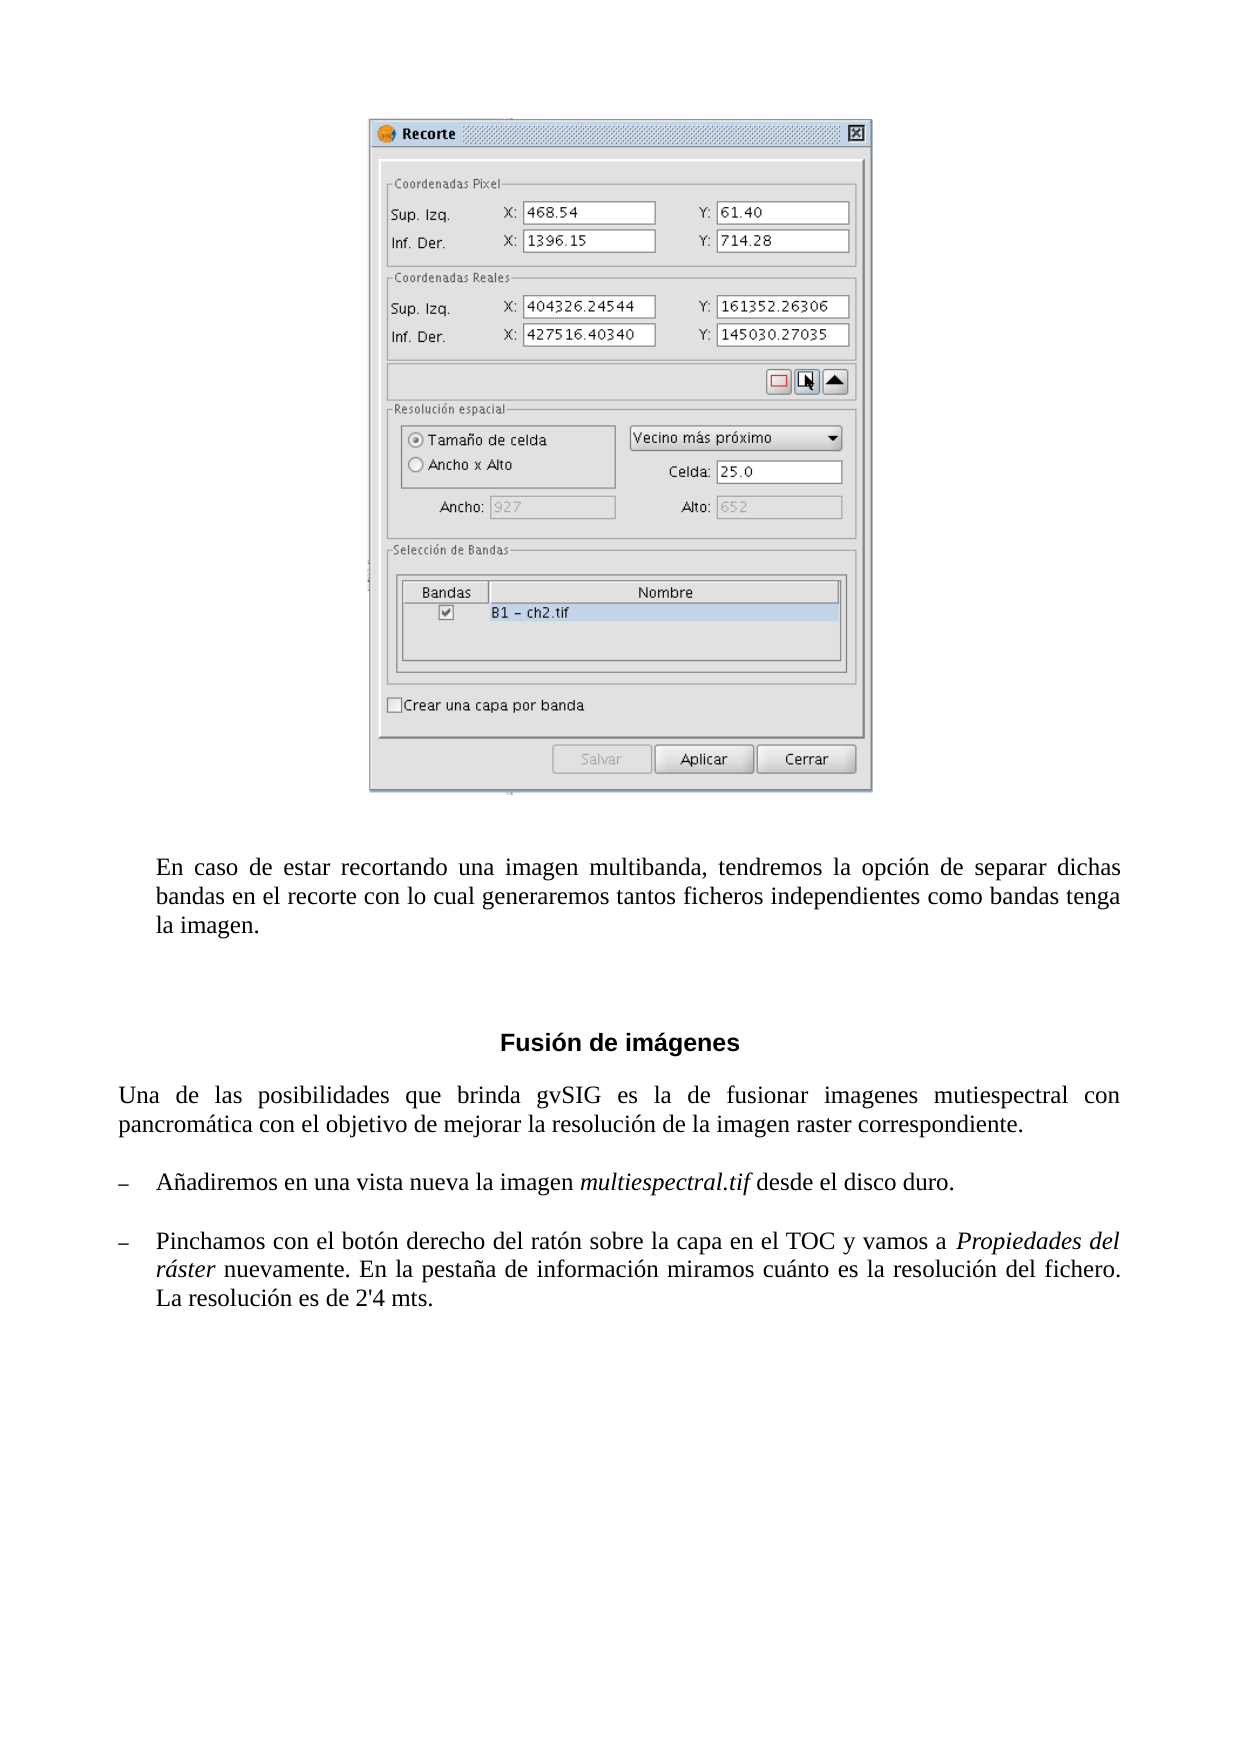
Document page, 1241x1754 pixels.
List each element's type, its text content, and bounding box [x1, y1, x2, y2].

subtitle Fusión de imágenes [118, 1028, 1122, 1056]
list Añadiremos en una vista nueva la imagen multiespectral.tif desde el disco duro. [118, 1167, 1122, 1196]
picture [367, 118, 873, 795]
text Una de las posibilidades que brinda gvSIG es la de fusionar imagenes mutiespectral con pancromática con el objetivo de mejorar la resolución de la imagen raster correspondiente. [118, 1081, 1122, 1138]
list Pinchamos con el botón derecho del ratón sobre la capa en el TOC y vamos a Propiedades del ráster nuevamente. En la pestaña de información miramos cuánto es la resolución del fichero. La resolución es de 2'4 mts. [118, 1226, 1122, 1312]
list En caso de estar recortando una imagen multibanda, tendremos la opción de separar dichas bandas en el recorte con lo cual generaremos tantos ficheros independientes como bandas tenga la imagen. [118, 852, 1122, 939]
